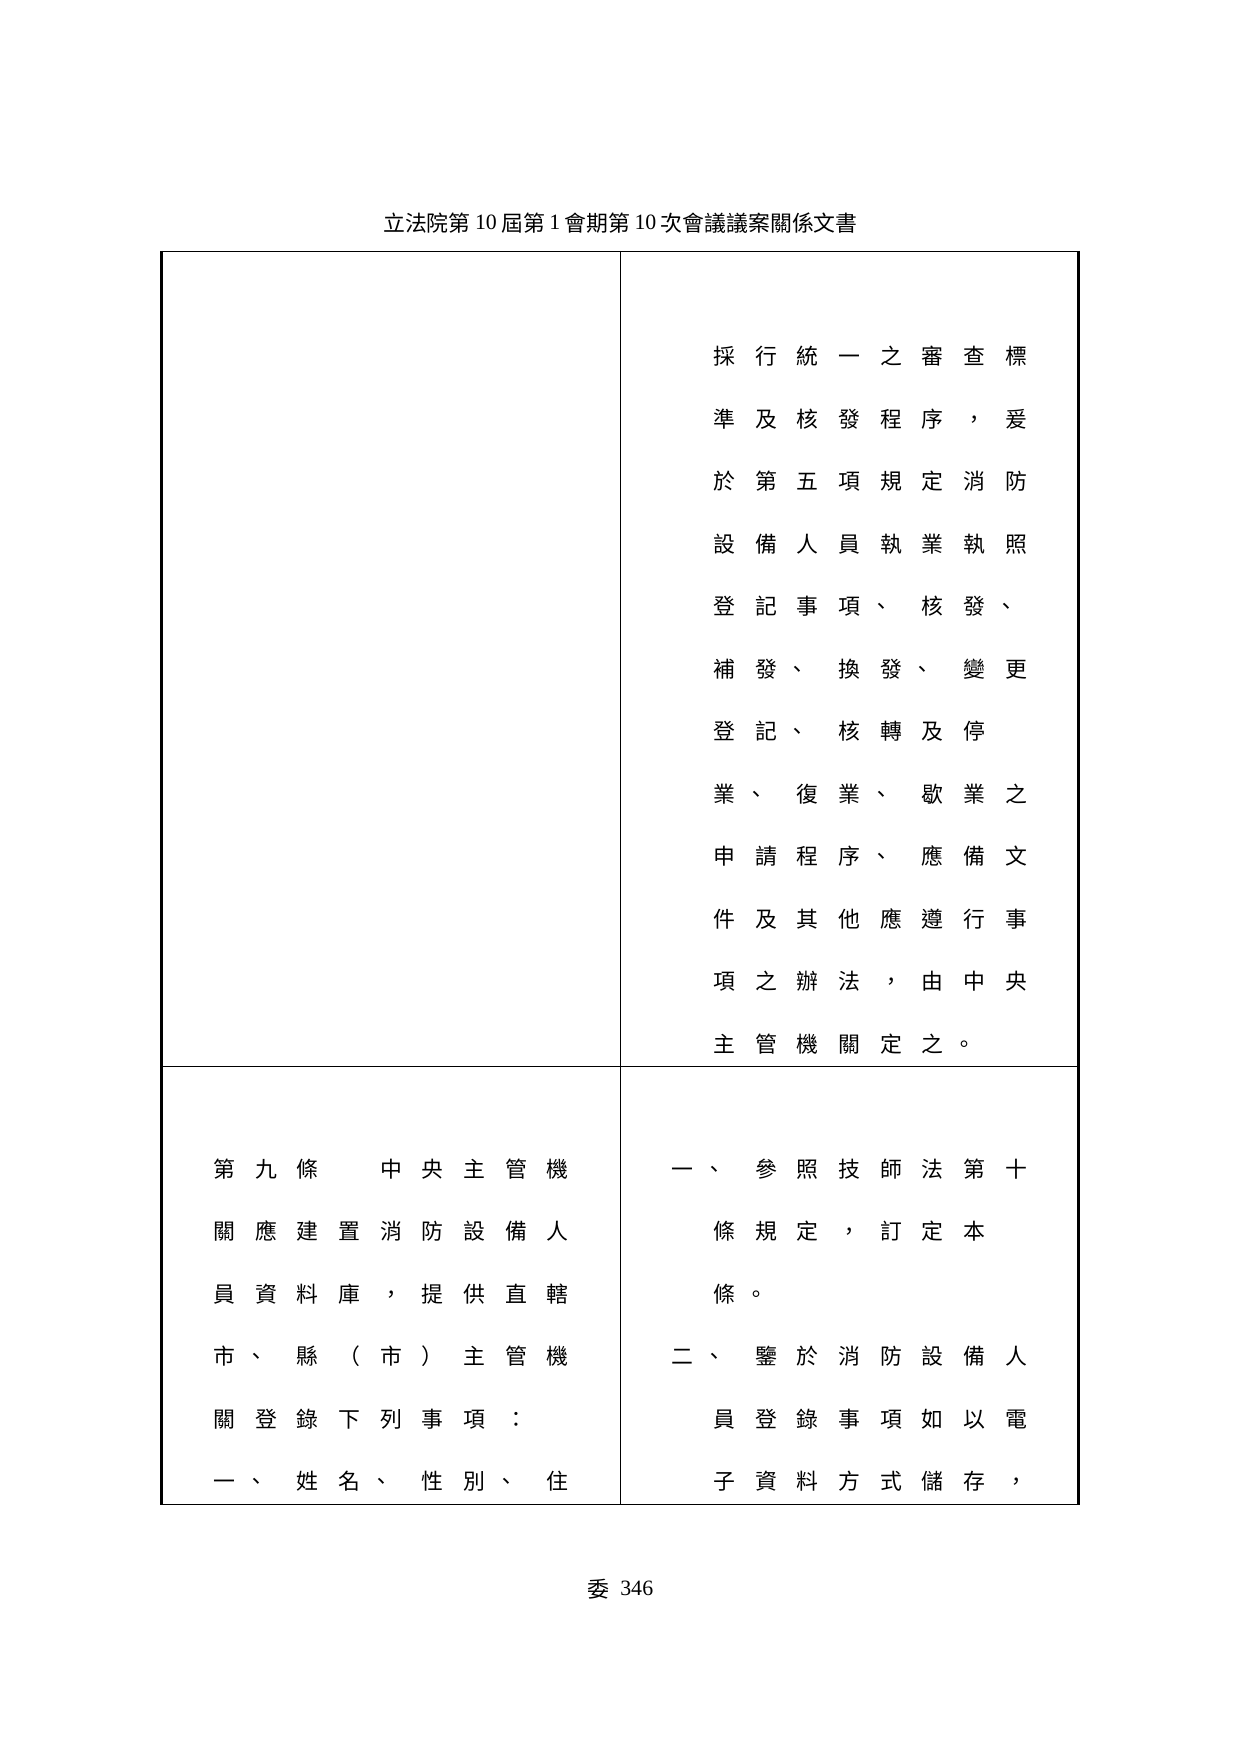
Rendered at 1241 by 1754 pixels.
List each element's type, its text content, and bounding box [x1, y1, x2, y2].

table_cell 採行統一之審查標準及核發程序，爰於第五項規定消防設備人員執業執照登記事項、核發、補發、換發、變更登記、核轉及停業、復業、歇業之申請程序、應備文件及其他應遵行事項之辦法，由中央主管機關定之。 [621, 252, 1077, 1066]
table_cell 一、參照技師法第十條規定，訂定本條。 二、鑒於消防設備人員登錄事項如以電子資料方式儲存， [621, 1067, 1077, 1504]
table_cell 第九條 中央主管機關應建置消防設備人員資料庫，提供直轄市、縣（市）主管機關登錄下列事項： 一、姓名、性別、住 [163, 1067, 620, 1504]
table_cell [163, 252, 620, 1066]
